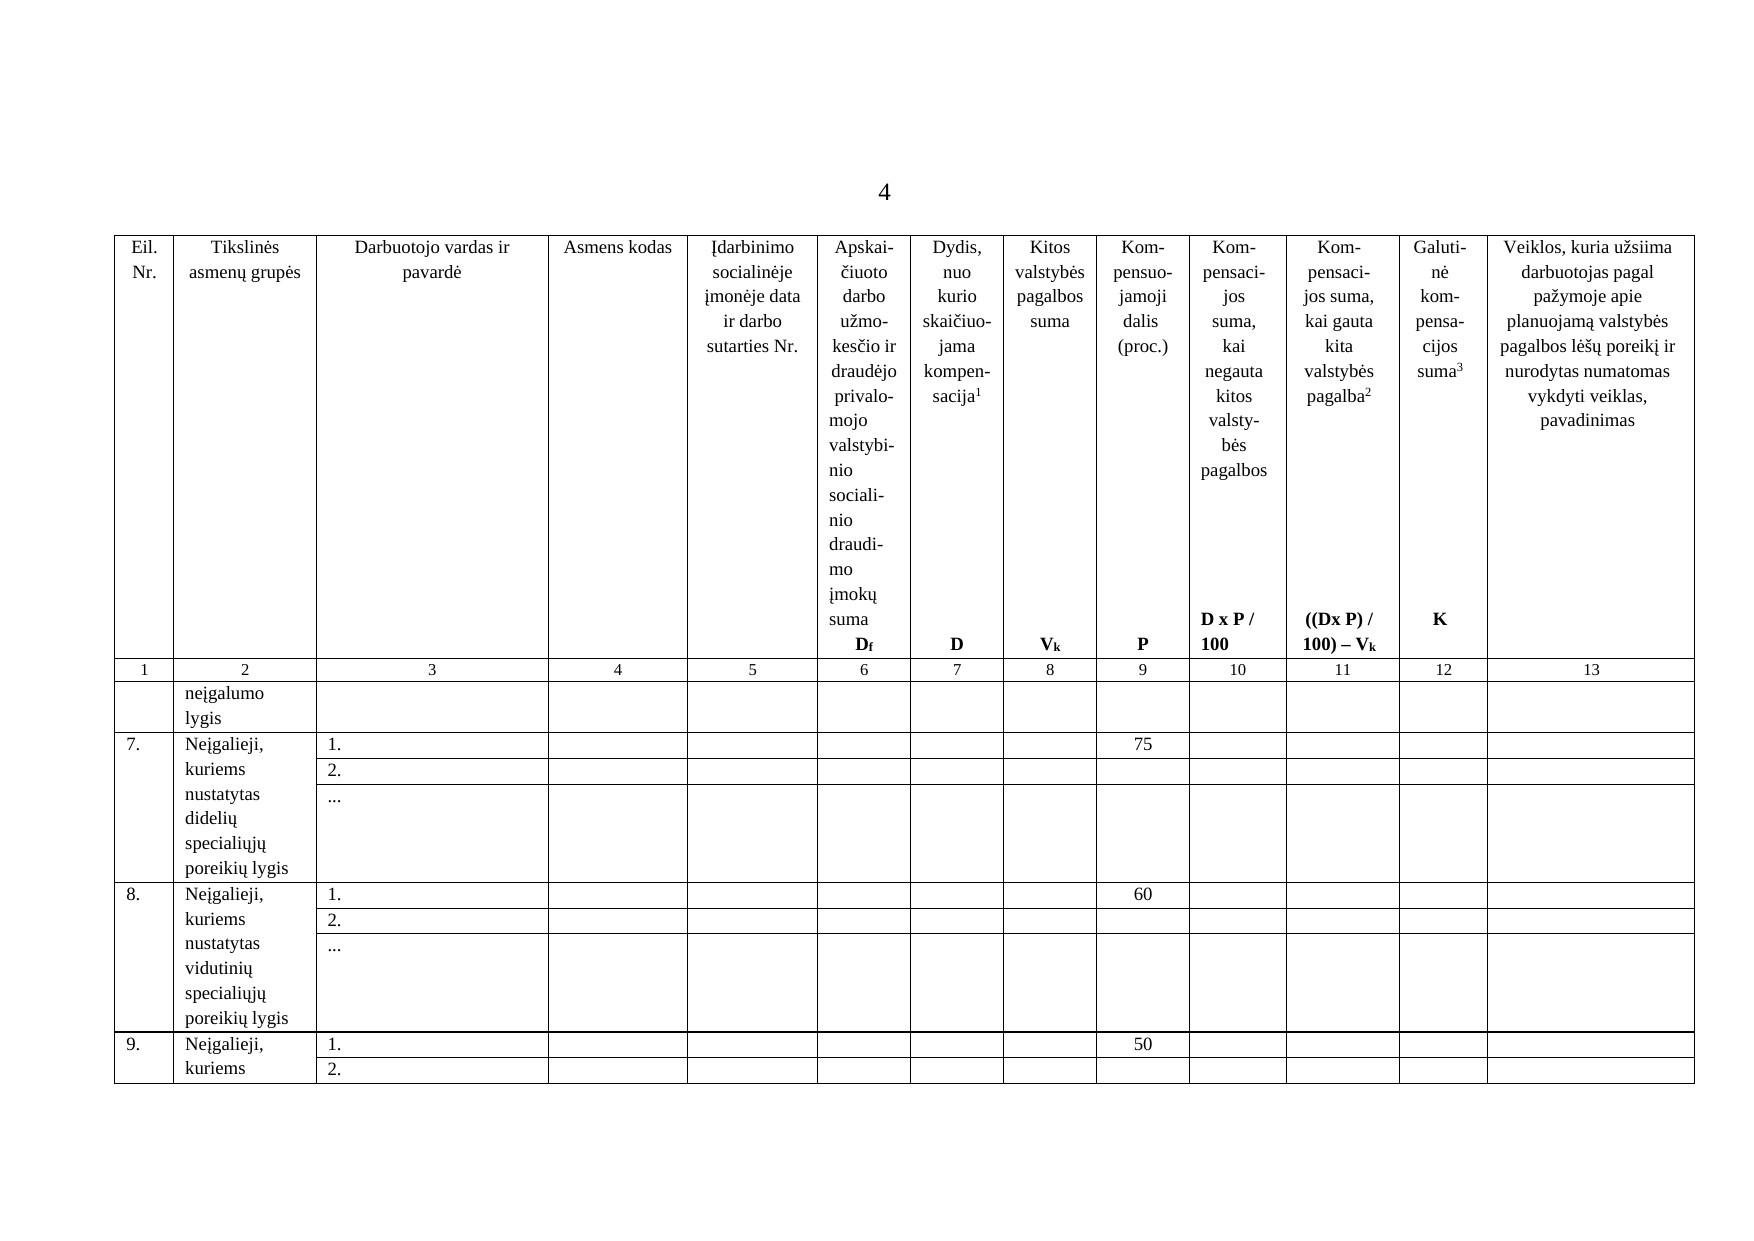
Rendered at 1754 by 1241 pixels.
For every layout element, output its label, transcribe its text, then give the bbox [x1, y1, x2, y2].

table_cell [818, 759, 910, 783]
table_cell [911, 883, 1003, 907]
table_cell [688, 883, 817, 907]
table_cell [688, 682, 817, 732]
table_cell 60 [1097, 883, 1189, 907]
table_cell [1287, 682, 1399, 732]
table_header Eil. Nr. [115, 236, 173, 658]
table_cell [549, 785, 687, 882]
table_cell [549, 759, 687, 783]
table_cell 1 [115, 659, 173, 681]
table_cell 4 [549, 659, 687, 681]
table_cell [1287, 1033, 1399, 1057]
table_cell [688, 934, 817, 1031]
table_cell [1400, 759, 1487, 783]
table_cell 9. [115, 1033, 173, 1083]
table_cell [1400, 934, 1487, 1031]
table_cell [818, 733, 910, 758]
table_cell [688, 759, 817, 783]
table_cell [911, 759, 1003, 783]
table_cell [818, 1033, 910, 1057]
table_cell [549, 1033, 687, 1057]
table_cell [1488, 883, 1694, 907]
table_cell [818, 682, 910, 732]
table_cell [115, 682, 173, 732]
table_cell [1488, 1033, 1694, 1057]
table_cell [1488, 733, 1694, 758]
table_cell [1287, 733, 1399, 758]
table_cell 9 [1097, 659, 1189, 681]
table_cell [818, 785, 910, 882]
table_cell Neįgalieji, kuriems nustatytas vidutinių specialiųjų poreikių lygis [174, 883, 316, 1031]
table_cell Neįgalieji, kuriems nustatytas didelių specialiųjų poreikių lygis [174, 733, 316, 882]
table_header Galuti-nė kom-pensa-cijos suma3 K [1400, 236, 1487, 658]
table_cell [1287, 1058, 1399, 1083]
table_cell 11 [1287, 659, 1399, 681]
table_cell 10 [1190, 659, 1286, 681]
table_cell [1004, 785, 1096, 882]
table_header Kom-pensuo-jamoji dalis (proc.) P [1097, 236, 1189, 658]
table_cell [1004, 682, 1096, 732]
table_cell [1488, 1058, 1694, 1083]
table_cell [1488, 785, 1694, 882]
table_cell [688, 733, 817, 758]
table_header Darbuotojo vardas ir pavardė [317, 236, 548, 658]
table_cell [818, 909, 910, 933]
table_cell 8 [1004, 659, 1096, 681]
table_cell [549, 934, 687, 1031]
table_cell [911, 934, 1003, 1031]
table_cell 8. [115, 883, 173, 1031]
table_cell [1400, 1033, 1487, 1057]
table_cell [688, 1033, 817, 1057]
table_cell [1190, 1058, 1286, 1083]
table_cell [1488, 909, 1694, 933]
table_cell [1400, 909, 1487, 933]
table_cell [1400, 682, 1487, 732]
table_cell 6 [818, 659, 910, 681]
table_cell [317, 682, 548, 732]
table_cell [1190, 733, 1286, 758]
table_cell [1190, 759, 1286, 783]
table_cell [1004, 883, 1096, 907]
table_cell [911, 1058, 1003, 1083]
table_cell [911, 733, 1003, 758]
table_cell [911, 682, 1003, 732]
table_cell [1287, 909, 1399, 933]
table_cell 2. [317, 759, 548, 783]
table_cell [1097, 934, 1189, 1031]
table_cell [1190, 1033, 1286, 1057]
table_cell [1488, 934, 1694, 1031]
table_cell 2. [317, 909, 548, 933]
table_cell [549, 733, 687, 758]
table_cell ... [317, 785, 548, 882]
table_cell [1004, 759, 1096, 783]
table_header Kom-pensaci-jos suma, kai gauta kita valstybės pagalba2 ((Dx P) / 100) – Vk [1287, 236, 1399, 658]
table_cell [1190, 883, 1286, 907]
table_header Asmens kodas [549, 236, 687, 658]
table_cell [911, 1033, 1003, 1057]
table_cell 5 [688, 659, 817, 681]
table_cell 1. [317, 733, 548, 758]
table_header Kitos valstybės pagalbos suma Vk [1004, 236, 1096, 658]
table_cell [1287, 759, 1399, 783]
table_header Dydis, nuo kurio skaičiuo-jama kompen-sacija1 D [911, 236, 1003, 658]
table_cell [911, 785, 1003, 882]
table_header Tikslinės asmenų grupės [174, 236, 316, 658]
table_cell ... [317, 934, 548, 1031]
table_cell [1400, 785, 1487, 882]
table_cell 75 [1097, 733, 1189, 758]
table_cell [1004, 1058, 1096, 1083]
table_cell [1097, 785, 1189, 882]
table_cell [1400, 883, 1487, 907]
table_header Kom-pensaci-jos suma, kai negauta kitos valsty-bės pagalbos D x P / 100 [1190, 236, 1286, 658]
table_cell 50 [1097, 1033, 1189, 1057]
table_cell [1190, 785, 1286, 882]
table_cell [1190, 934, 1286, 1031]
table_cell [1190, 909, 1286, 933]
table_cell [1097, 682, 1189, 732]
table_cell [1287, 785, 1399, 882]
table_cell [549, 883, 687, 907]
table_cell 7. [115, 733, 173, 882]
table_cell [911, 909, 1003, 933]
table_cell 7 [911, 659, 1003, 681]
table_cell 13 [1488, 659, 1694, 681]
table_cell [1488, 682, 1694, 732]
table_cell [1287, 934, 1399, 1031]
table_cell [1004, 1033, 1096, 1057]
table_cell [818, 934, 910, 1031]
table_cell [1004, 909, 1096, 933]
table_cell [1400, 1058, 1487, 1083]
table_cell [1488, 759, 1694, 783]
table_cell 1. [317, 883, 548, 907]
table_cell neįgalumo lygis [174, 682, 316, 732]
table_cell Neįgalieji, kuriems [174, 1033, 316, 1083]
table_cell [1287, 883, 1399, 907]
table_header Įdarbinimo socialinėje įmonėje data ir darbo sutarties Nr. [688, 236, 817, 658]
table_cell [818, 883, 910, 907]
table_cell [1190, 682, 1286, 732]
table_cell [688, 909, 817, 933]
table_cell [549, 909, 687, 933]
table_cell [1097, 759, 1189, 783]
table_cell 12 [1400, 659, 1487, 681]
table_cell [549, 1058, 687, 1083]
table_cell [1400, 733, 1487, 758]
table_cell [1004, 733, 1096, 758]
table_cell 2. [317, 1058, 548, 1083]
table_cell 3 [317, 659, 548, 681]
table_cell [549, 682, 687, 732]
table_cell [1097, 1058, 1189, 1083]
table_header Veiklos, kuria užsiima darbuotojas pagal pažymoje apie planuojamą valstybės pagalbos lėšų poreikį ir nurodytas numatomas vykdyti veiklas, pavadinimas [1488, 236, 1694, 658]
table_cell 2 [174, 659, 316, 681]
table_header Apskai- čiuoto darbo užmo- kesčio ir draudėjo privalo- mojo valstybi-nio sociali-nio draudi-mo įmokų suma Df [818, 236, 910, 658]
table_cell [1004, 934, 1096, 1031]
table_cell [818, 1058, 910, 1083]
table_cell [1097, 909, 1189, 933]
table_cell 1. [317, 1033, 548, 1057]
table_cell [688, 785, 817, 882]
table_cell [688, 1058, 817, 1083]
